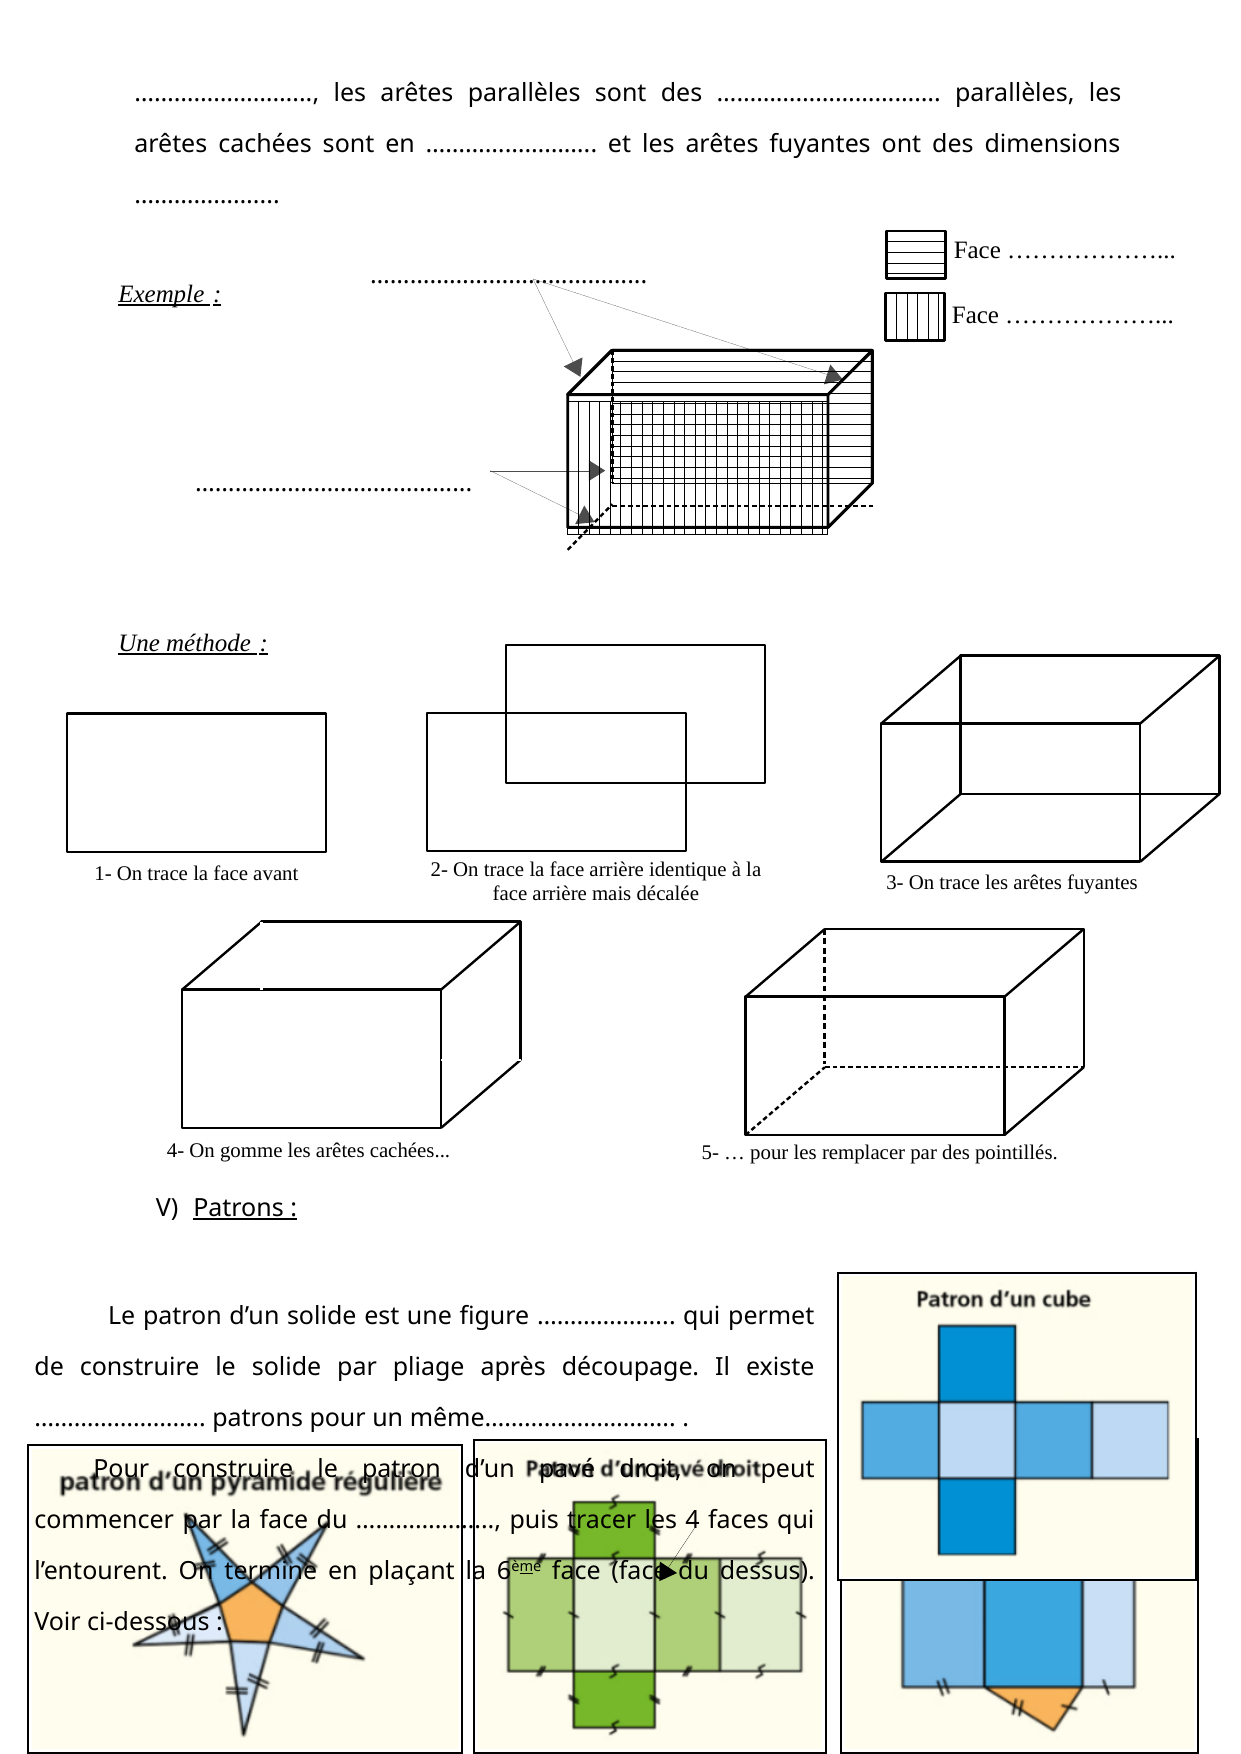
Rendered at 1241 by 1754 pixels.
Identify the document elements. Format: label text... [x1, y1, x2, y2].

text Une méthode : [59, 628, 1122, 657]
picture [477, 1443, 822, 1749]
text Exemple : [537, 279, 1122, 308]
picture [845, 1581, 1194, 1749]
list Patrons : [97, 1189, 1122, 1223]
picture [32, 1449, 459, 1749]
list ……………………..., les arêtes parallèles sont des ……………………………. parallèles, les arêtes cachées sont en …………………….. et les arêtes fuyantes ont des dimensions ……………….... [97, 75, 1122, 211]
text Exemple : [59, 279, 546, 308]
text Exemple : [536, 282, 618, 308]
picture [842, 1276, 1192, 1577]
